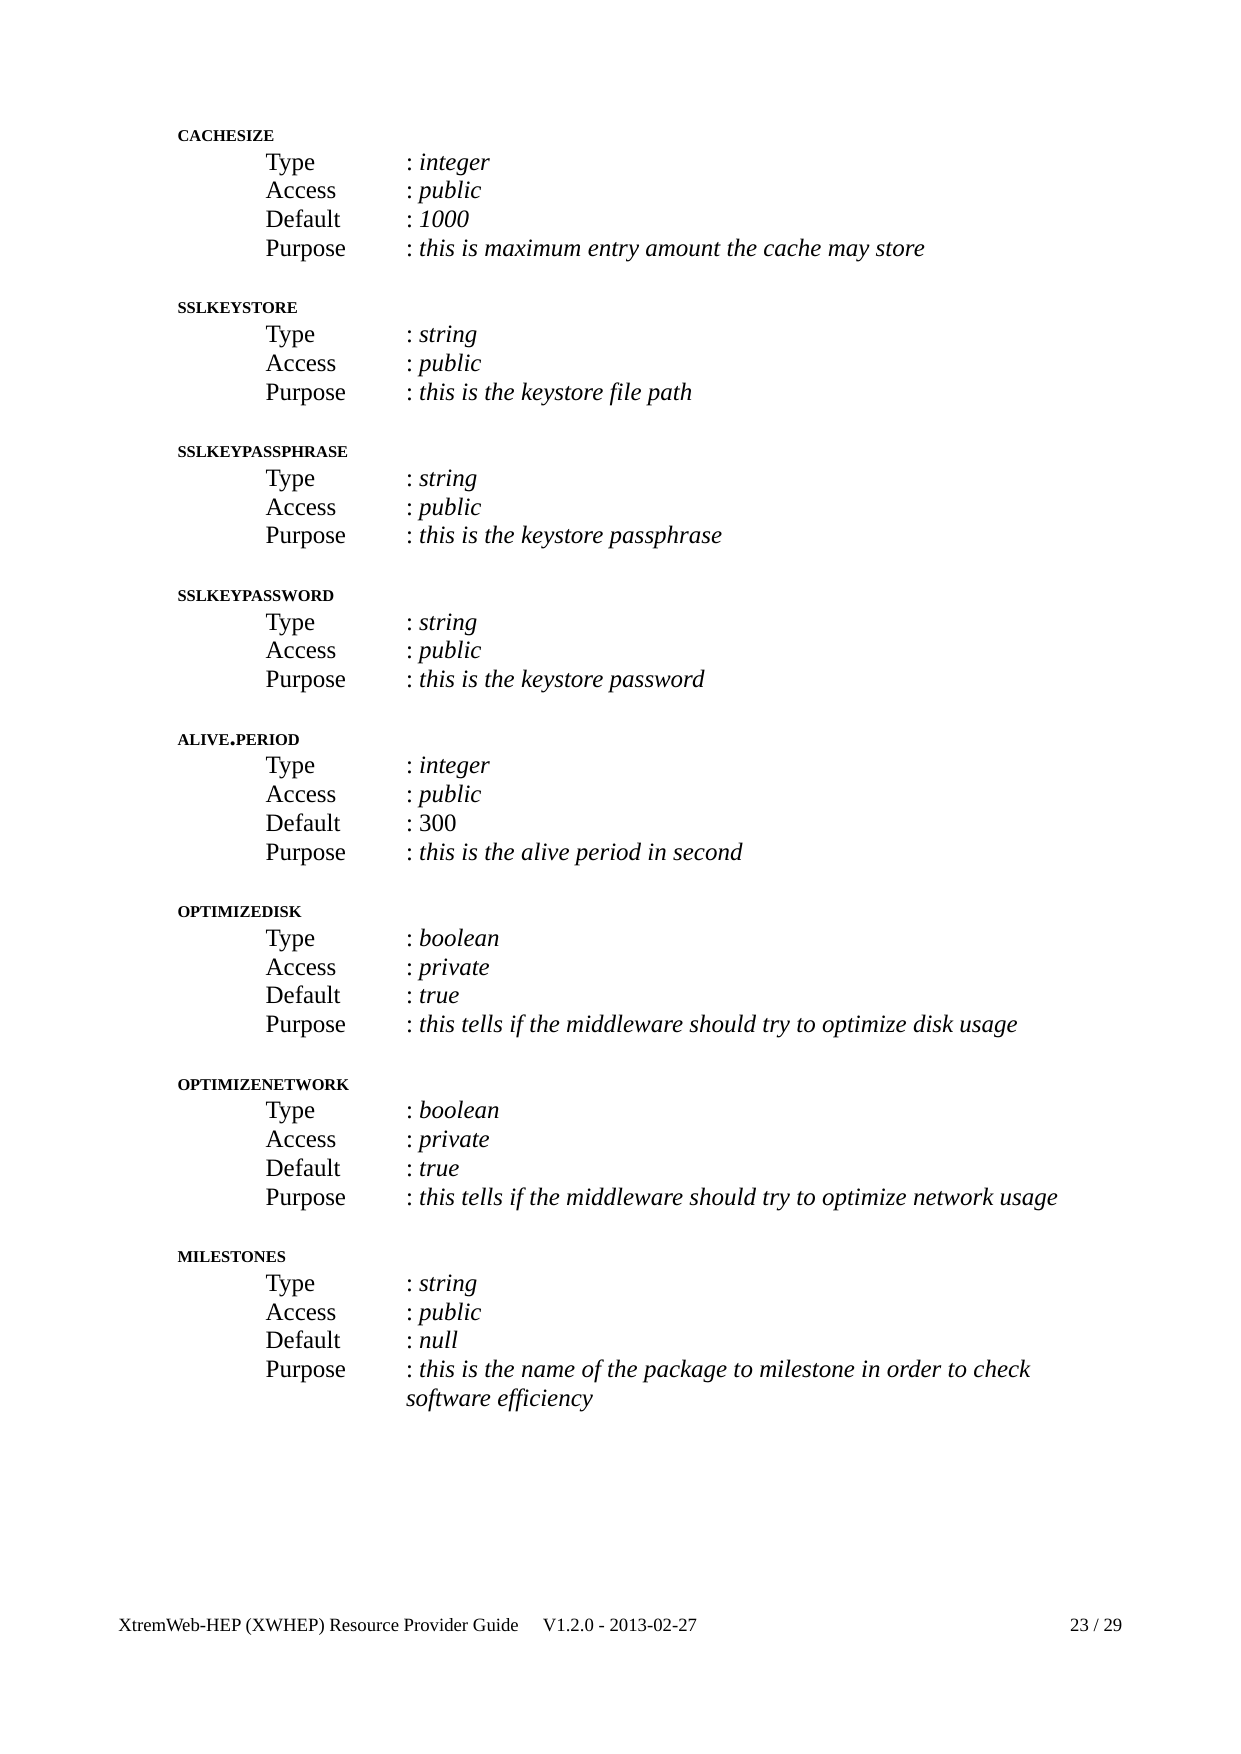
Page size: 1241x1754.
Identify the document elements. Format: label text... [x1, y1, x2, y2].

text Type : integer [265, 147, 1122, 176]
text optimizedisk [177, 894, 1122, 923]
text Type : string [265, 463, 1122, 492]
text Access : private [265, 952, 1122, 981]
text Default : null [265, 1326, 1122, 1354]
text Access : public [265, 1297, 1122, 1326]
text Access : public [265, 492, 1122, 521]
text Default : 1000 [265, 204, 1122, 233]
text Default : 300 [265, 808, 1122, 837]
text Access : public [265, 779, 1122, 808]
text Purpose : this is the name of the package to milestone in order to check software efficiency [265, 1354, 1122, 1412]
text Purpose : this is the keystore passphrase [265, 521, 1122, 549]
text Access : public [265, 176, 1122, 204]
text cachesize [177, 118, 1122, 147]
text milestones [177, 1239, 1122, 1268]
text alive.period [177, 722, 1122, 751]
text Type : string [265, 607, 1122, 636]
text optimizenetwork [177, 1067, 1122, 1096]
text sslkeypassphrase [177, 434, 1122, 463]
text Purpose : this is the keystore password [265, 664, 1122, 693]
text sslkeypassword [177, 578, 1122, 607]
text sslkeystore [177, 291, 1122, 319]
text Purpose : this is the keystore file path [265, 377, 1122, 406]
text Access : private [265, 1124, 1122, 1153]
text Purpose : this tells if the middleware should try to optimize disk usage [265, 1009, 1122, 1038]
text Type : string [265, 319, 1122, 348]
text Type : boolean [265, 1096, 1122, 1124]
text Type : boolean [265, 923, 1122, 952]
text Access : public [265, 636, 1122, 664]
text Default : true [265, 1153, 1122, 1182]
text Purpose : this is maximum entry amount the cache may store [265, 233, 1122, 262]
text Purpose : this is the alive period in second [265, 837, 1122, 866]
text Default : true [265, 981, 1122, 1009]
text Purpose : this tells if the middleware should try to optimize network usage [265, 1182, 1122, 1211]
text Access : public [265, 348, 1122, 377]
text Type : string [265, 1268, 1122, 1297]
text Type : integer [265, 751, 1122, 779]
